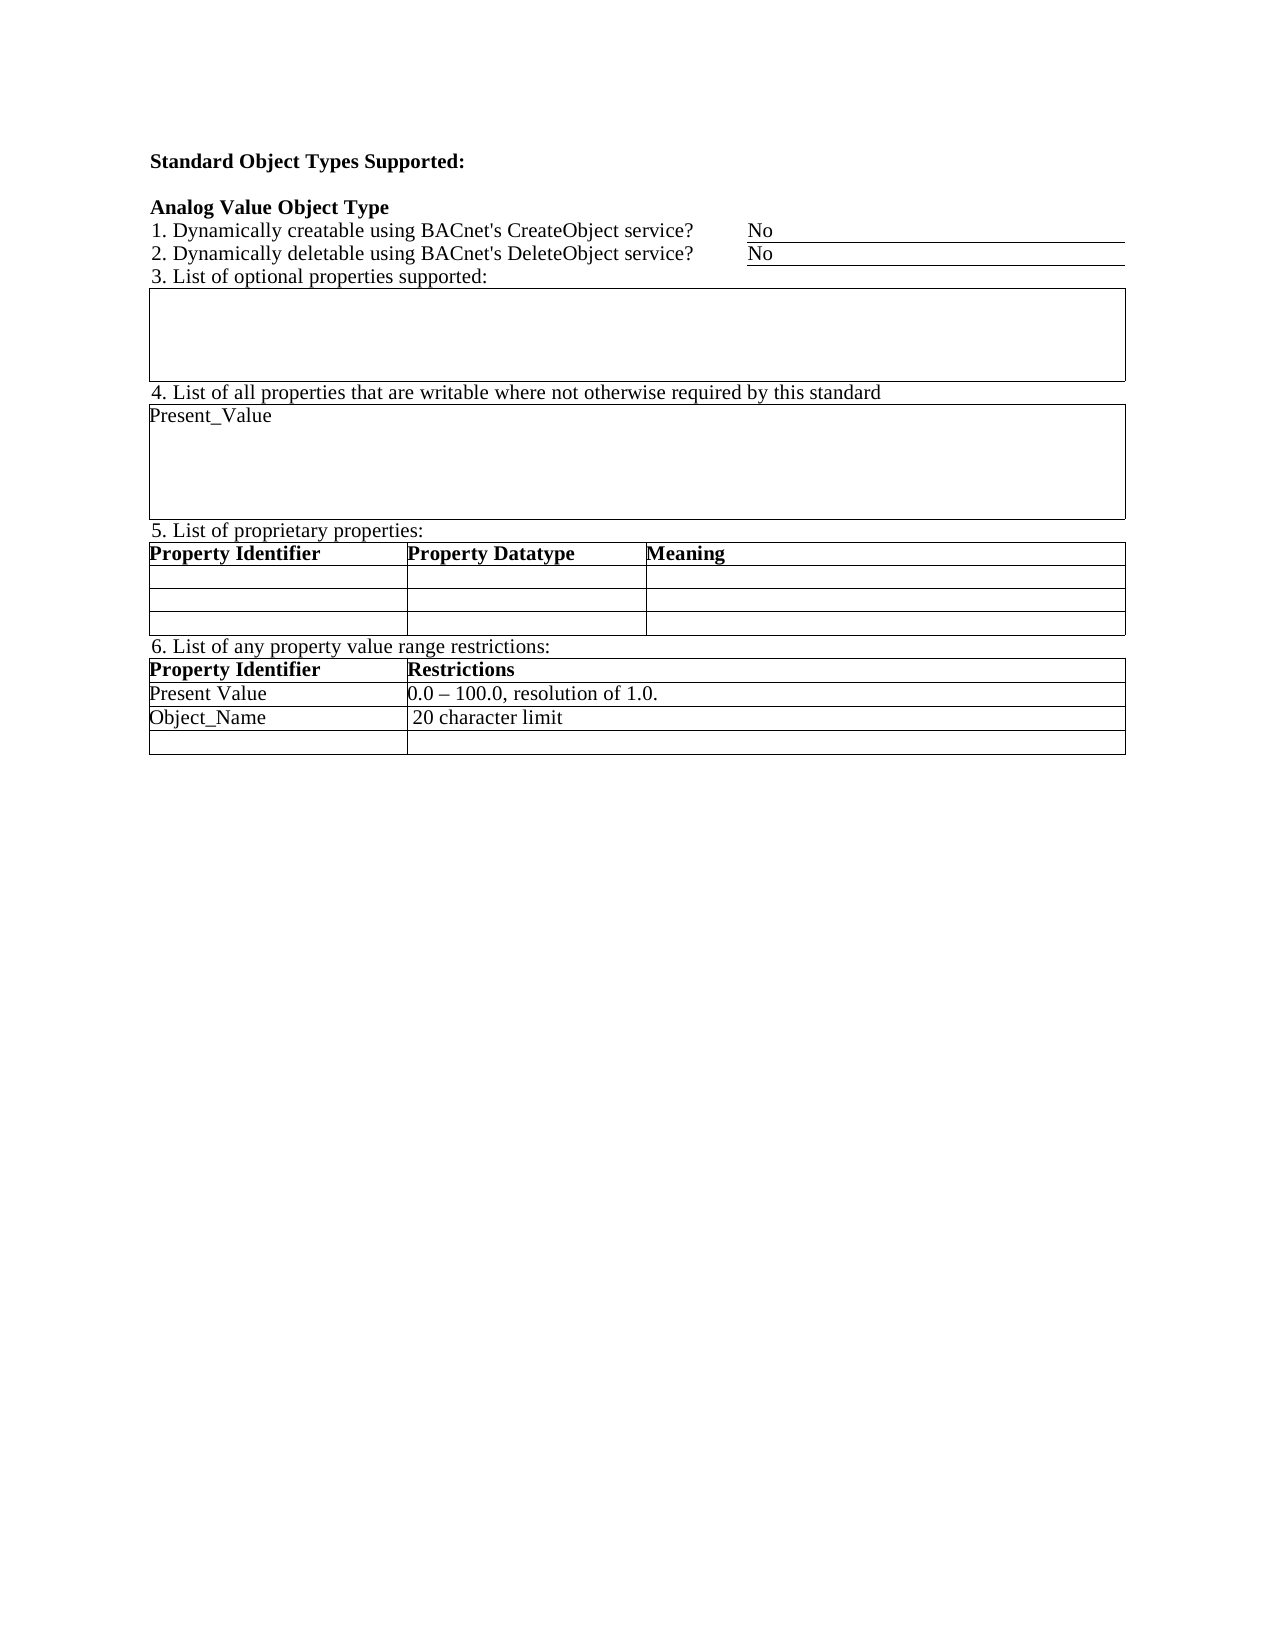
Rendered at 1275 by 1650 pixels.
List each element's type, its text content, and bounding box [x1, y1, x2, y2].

text Standard Object Types Supported: [150, 150, 1125, 173]
table_cell Present_Value [150, 405, 1125, 519]
table_cell [408, 589, 646, 611]
table_cell 5. List of proprietary properties: [151, 520, 1125, 542]
table_cell [408, 566, 646, 588]
table_cell 3. List of optional properties supported: [151, 265, 1125, 288]
table_cell [647, 612, 1125, 634]
table_cell 2. Dynamically deletable using BACnet's DeleteObject service? [151, 242, 747, 265]
table_cell [647, 589, 1125, 611]
table_cell [408, 612, 646, 634]
table_cell [150, 566, 407, 588]
table_header No [747, 219, 1125, 242]
table_cell Present Value [150, 683, 407, 706]
table_cell [150, 731, 407, 754]
table_cell [150, 612, 407, 634]
table_cell Meaning [647, 543, 1125, 565]
table_cell No [747, 243, 1125, 265]
table_cell 4. List of all properties that are writable where not otherwise required by this standard [151, 382, 1125, 404]
table_cell Property Datatype [408, 543, 646, 565]
table_cell 6. List of any property value range restrictions: [151, 636, 1125, 658]
text Analog Value Object Type [150, 196, 1125, 219]
table_cell [150, 289, 1125, 381]
table_cell Property Identifier [150, 659, 407, 682]
table_cell [408, 731, 1125, 754]
table_cell Property Identifier [150, 543, 407, 565]
table_cell [647, 566, 1125, 588]
table_cell [150, 589, 407, 611]
table_cell Object_Name [150, 707, 407, 730]
table_header 1. Dynamically creatable using BACnet's CreateObject service? [151, 219, 747, 242]
table_cell 20 character limit [408, 707, 1125, 730]
table_cell 0.0 – 100.0, resolution of 1.0. [408, 683, 1125, 706]
table_cell Restrictions [408, 659, 1125, 682]
